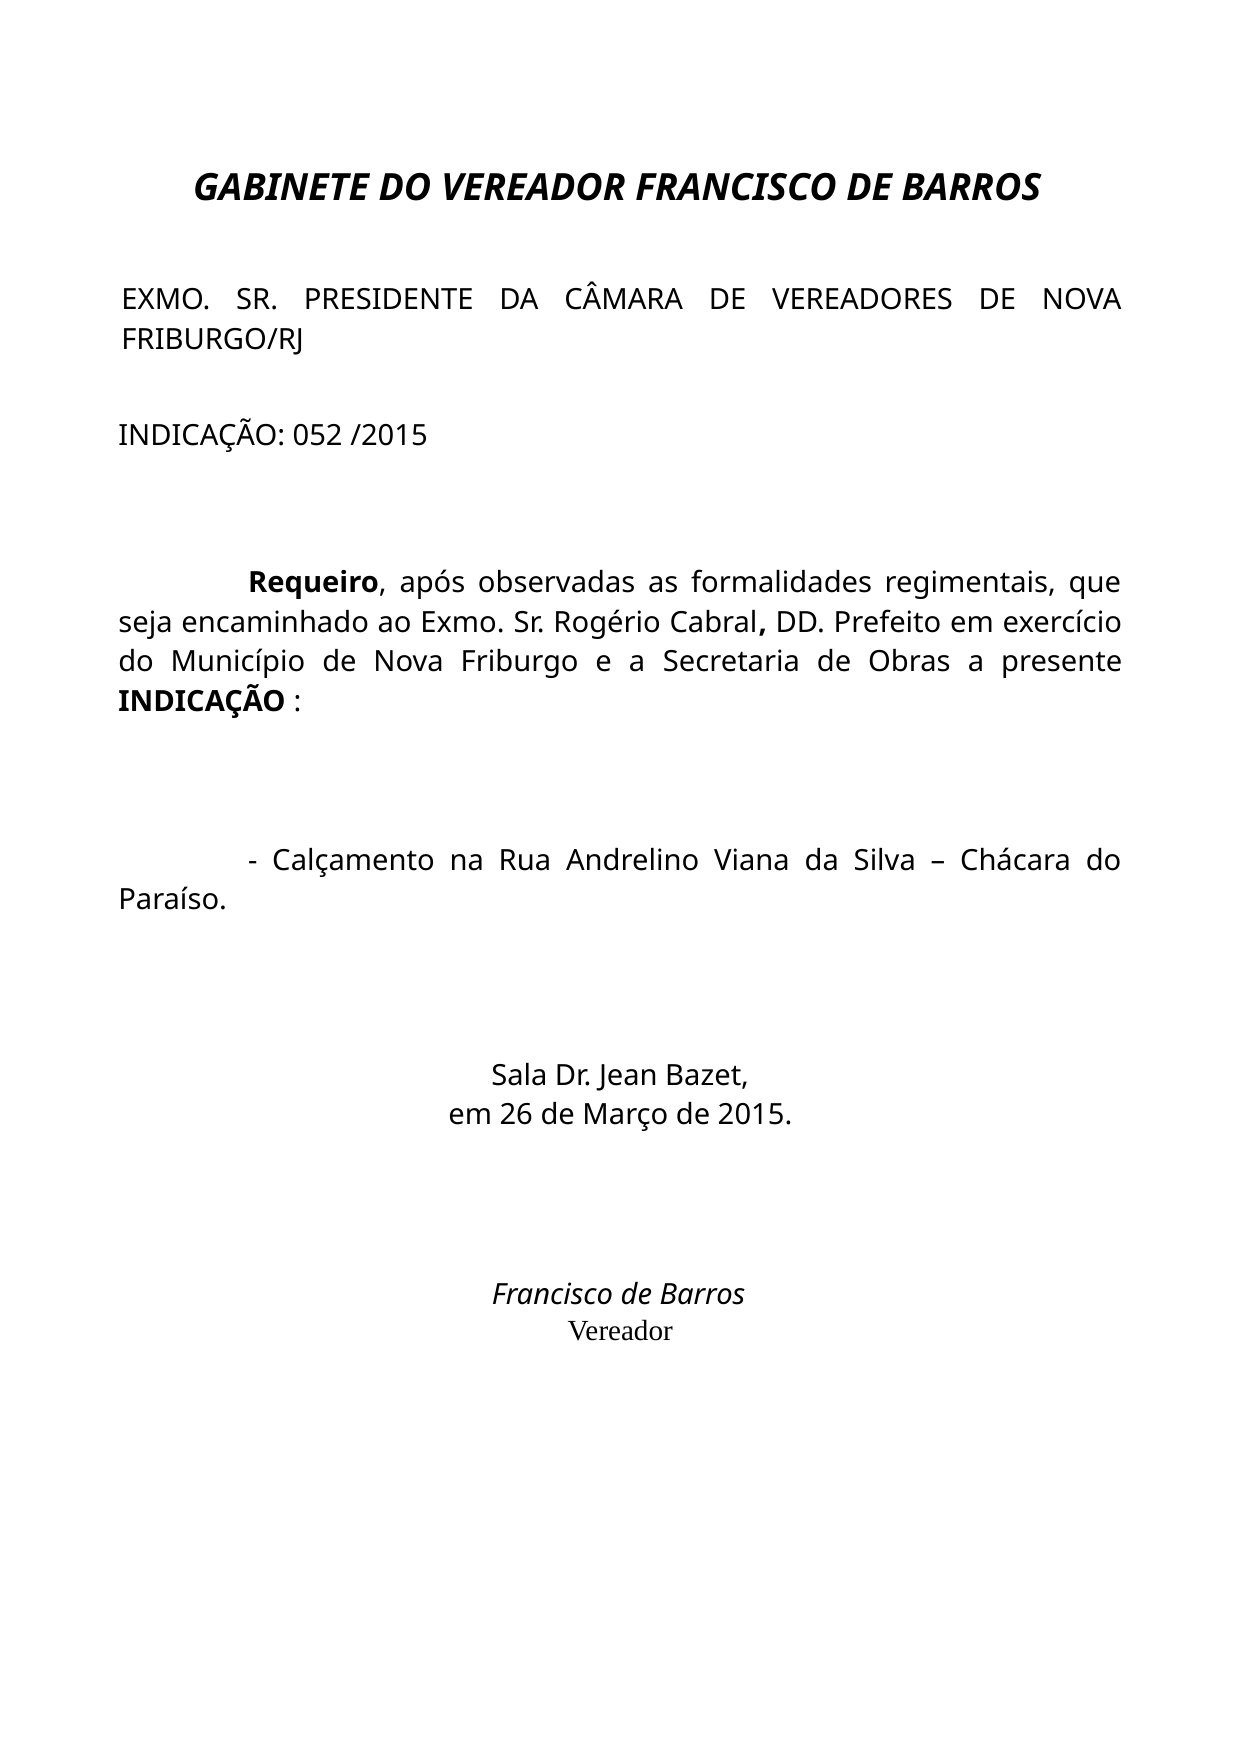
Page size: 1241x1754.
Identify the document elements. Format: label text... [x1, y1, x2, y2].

text Francisco de Barros [118, 1273, 1122, 1313]
text Sala Dr. Jean Bazet, [118, 1054, 1122, 1093]
text em 26 de Março de 2015. [118, 1093, 1122, 1133]
text INDICAÇÃO: 052 /2015 [118, 414, 1122, 454]
text GABINETE DO VEREADOR FRANCISCO DE BARROS [117, 160, 1122, 211]
text EXMO. SR. PRESIDENTE DA CÂMARA DE VEREADORES DE NOVA FRIBURGO/RJ [121, 279, 1122, 358]
text Vereador [118, 1313, 1122, 1346]
text - Calçamento na Rua Andrelino Viana da Silva – Chácara do Paraíso. [118, 839, 1122, 918]
text Requeiro, após observadas as formalidades regimentais, que seja encaminhado ao Exmo. Sr. Rogério Cabral, DD. Prefeito em exercício do Município de Nova Friburgo e a Secretaria de Obras a presente INDICAÇÃO : [118, 561, 1122, 720]
